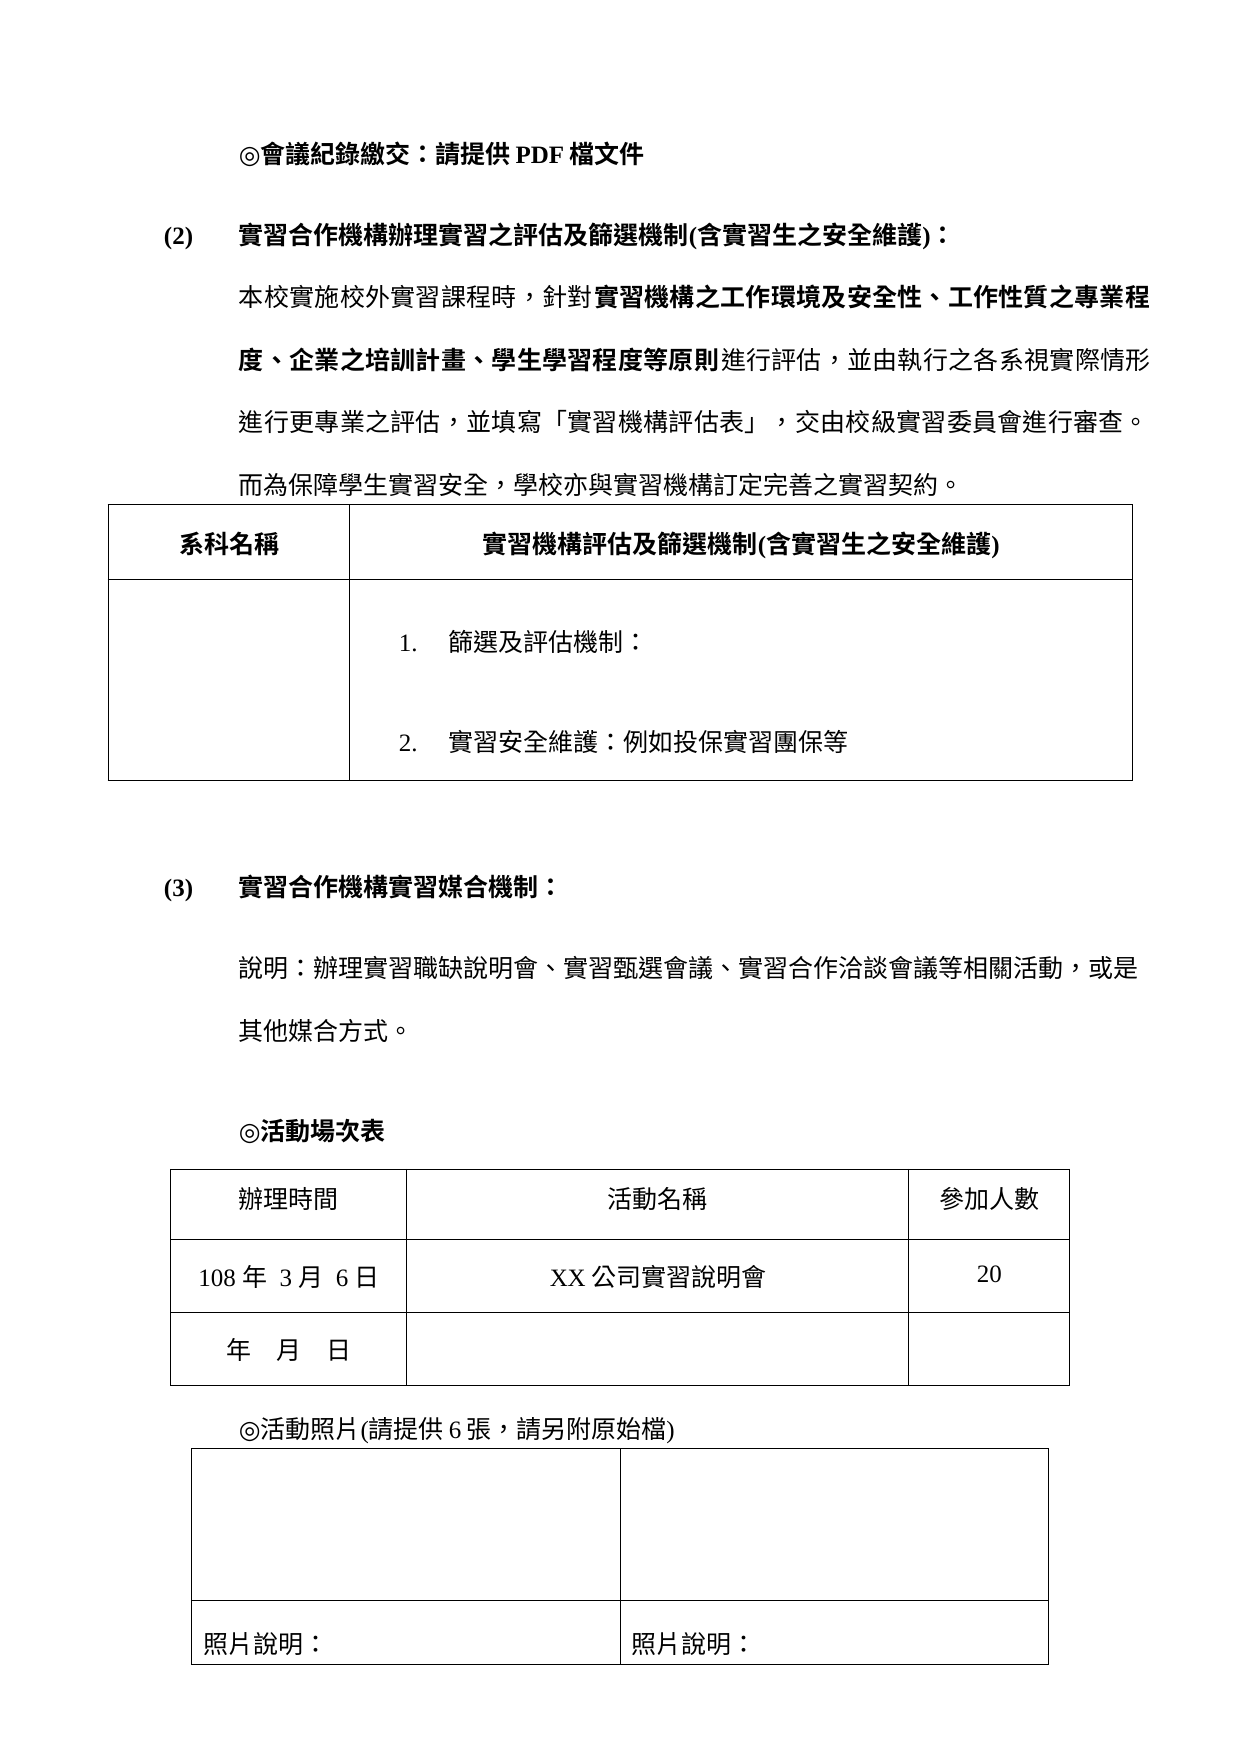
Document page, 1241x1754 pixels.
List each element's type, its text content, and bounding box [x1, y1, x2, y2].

table_cell XX公司實習說明會 [407, 1240, 908, 1312]
table_header [621, 1449, 1048, 1600]
table_header 活動名稱 [407, 1170, 908, 1239]
table_header [192, 1449, 620, 1600]
text ◎會議紀錄繳交：請提供PDF檔文件 [239, 111, 1152, 173]
text ◎活動照片(請提供6張，請另附原始檔) [239, 1386, 1152, 1448]
list 實習合作機構辦理實習之評估及篩選機制(含實習生之安全維護)： [164, 192, 1152, 254]
table_header 辦理時間 [171, 1170, 406, 1239]
text 本校實施校外實習課程時，針對實習機構之工作環境及安全性、工作性質之專業程度、企業之培訓計畫、學生學習程度等原則進行評估，並由執行之各系視實際情形進行更專業之評估，並填寫「實習機構評估表」，交由校級實習委員會進行審查。而為保障學生實習安全，學校亦與實習機構訂定完善之實習契約。 [239, 254, 1152, 504]
table_cell [407, 1313, 908, 1385]
table_cell 照片說明： [192, 1601, 620, 1664]
table_cell [909, 1313, 1069, 1385]
table_cell 年 月 日 [171, 1313, 406, 1385]
text 說明：辦理實習職缺說明會、實習甄選會議、實習合作洽談會議等相關活動，或是其他媒合方式。 [239, 925, 1152, 1050]
table_header 參加人數 [909, 1170, 1069, 1239]
table_cell 20 [909, 1240, 1069, 1312]
table_cell 108 年 3 月 6 日 [171, 1240, 406, 1312]
table_cell 篩選及評估機制： 實習安全維護：例如投保實習團保等 [350, 580, 1132, 780]
text ◎活動場次表 [239, 1087, 1152, 1150]
table_cell [109, 580, 349, 780]
table_header 實習機構評估及篩選機制(含實習生之安全維護) [350, 505, 1132, 579]
list 實習合作機構實習媒合機制： [164, 844, 1152, 906]
table_header 系科名稱 [109, 505, 349, 579]
table_cell 照片說明： [621, 1601, 1048, 1664]
